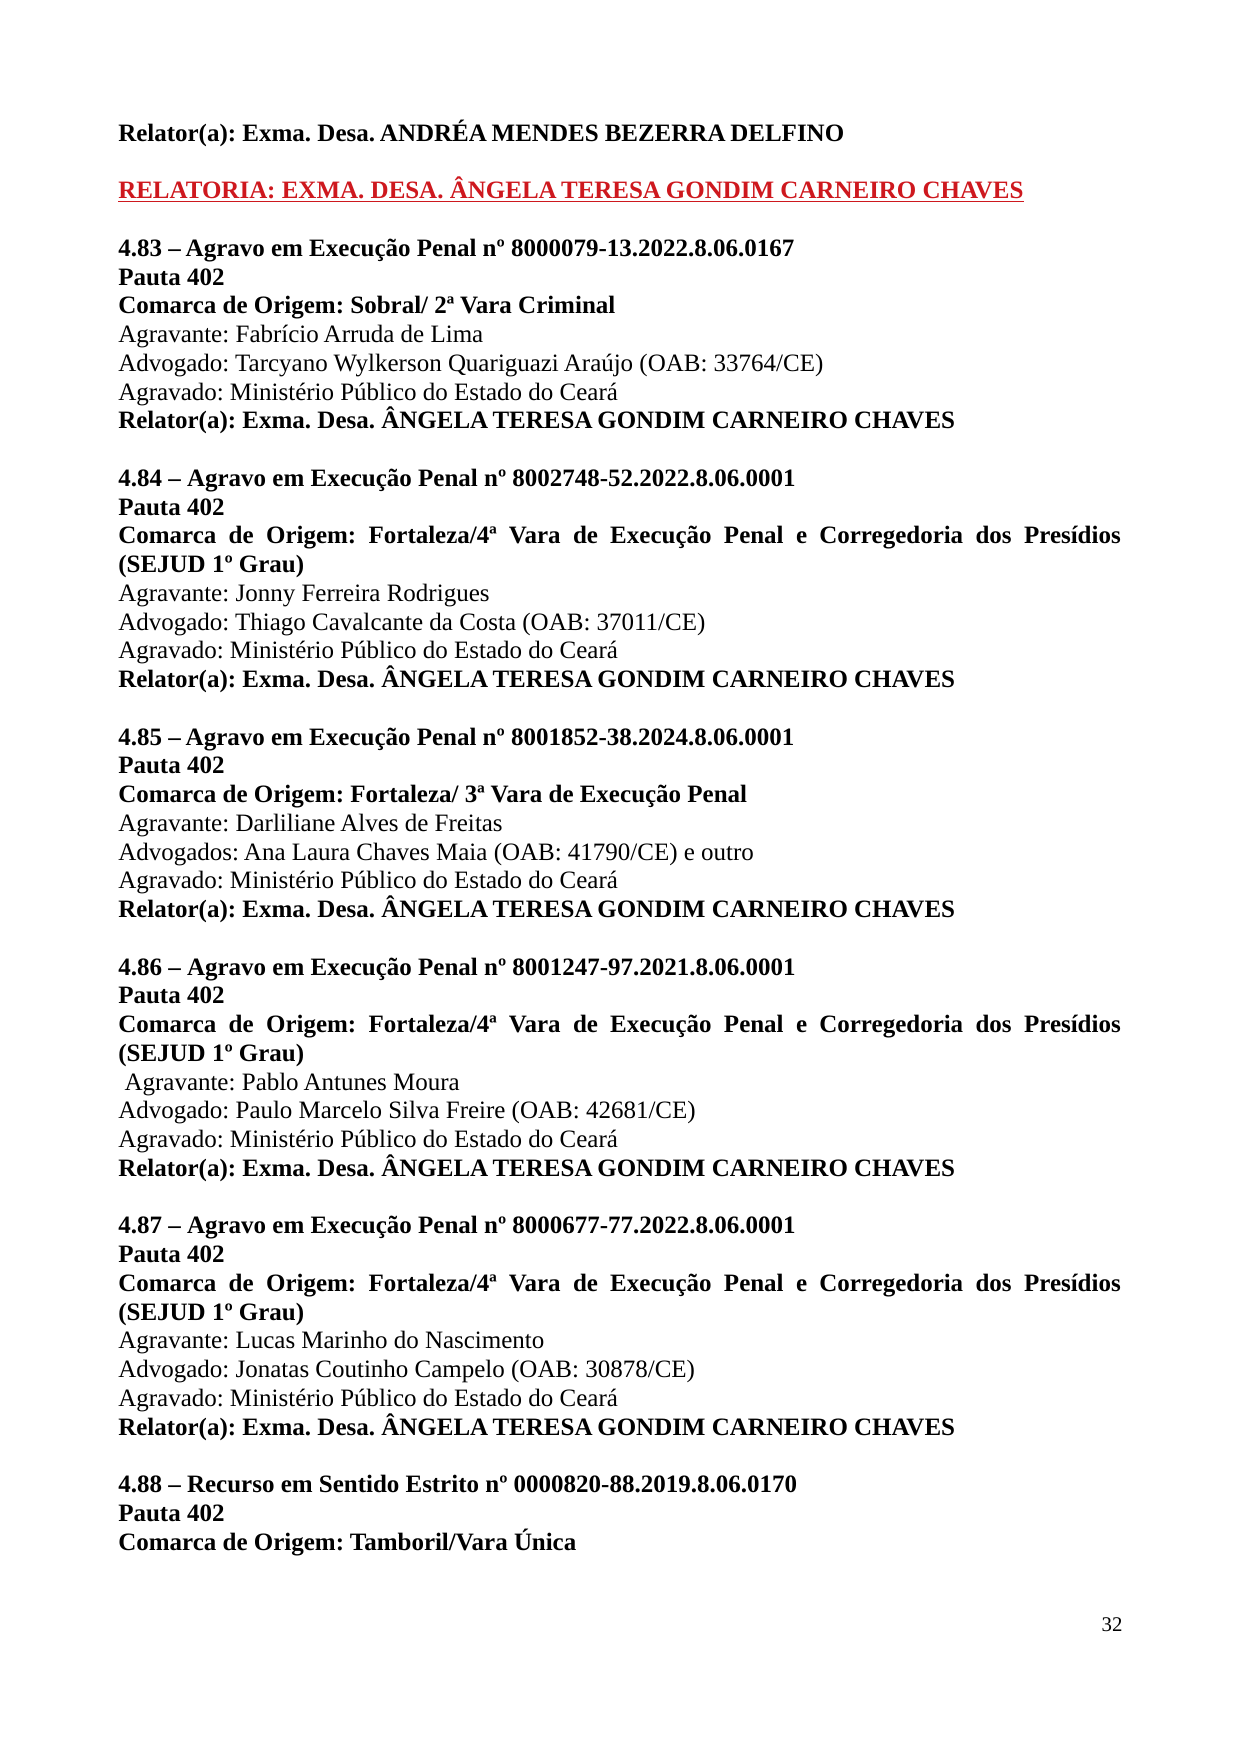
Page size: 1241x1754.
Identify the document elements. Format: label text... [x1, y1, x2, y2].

text Pauta 402 [118, 492, 1122, 521]
text Agravante: Pablo Antunes Moura [118, 1067, 1122, 1096]
text Comarca de Origem: Tamboril/Vara Única [118, 1527, 1122, 1556]
text Agravante: Jonny Ferreira Rodrigues [118, 578, 1122, 607]
text Advogado: Jonatas Coutinho Campelo (OAB: 30878/CE) [118, 1354, 1122, 1383]
text Comarca de Origem: Fortaleza/4ª Vara de Execução Penal e Corregedoria dos Presídios (SEJUD 1º Grau) [118, 521, 1122, 578]
text Advogado: Tarcyano Wylkerson Quariguazi Araújo (OAB: 33764/CE) [118, 348, 1122, 377]
text Comarca de Origem: Fortaleza/4ª Vara de Execução Penal e Corregedoria dos Presídios (SEJUD 1º Grau) [118, 1268, 1122, 1326]
text Advogado: Thiago Cavalcante da Costa (OAB: 37011/CE) [118, 607, 1122, 636]
text Agravante: Lucas Marinho do Nascimento [118, 1326, 1122, 1354]
text Advogado: Paulo Marcelo Silva Freire (OAB: 42681/CE) [118, 1096, 1122, 1124]
text Relator(a): Exma. Desa. ÂNGELA TERESA GONDIM CARNEIRO CHAVES [118, 894, 1122, 923]
text Comarca de Origem: Fortaleza/ 3ª Vara de Execução Penal [118, 779, 1122, 808]
text 4.86 – Agravo em Execução Penal nº 8001247-97.2021.8.06.0001 [118, 952, 1122, 981]
text Relator(a): Exma. Desa. ÂNGELA TERESA GONDIM CARNEIRO CHAVES [118, 1412, 1122, 1441]
text Agravado: Ministério Público do Estado do Ceará [118, 636, 1122, 664]
text Agravante: Darliliane Alves de Freitas [118, 808, 1122, 837]
text 4.84 – Agravo em Execução Penal nº 8002748-52.2022.8.06.0001 [118, 463, 1122, 492]
text Pauta 402 [118, 751, 1122, 779]
text Agravante: Fabrício Arruda de Lima [118, 319, 1122, 348]
text Comarca de Origem: Sobral/ 2ª Vara Criminal [118, 291, 1122, 319]
text Advogados: Ana Laura Chaves Maia (OAB: 41790/CE) e outro [118, 837, 1122, 866]
text 4.85 – Agravo em Execução Penal nº 8001852-38.2024.8.06.0001 [118, 722, 1122, 751]
text RELATORIA: EXMA. DESA. ÂNGELA TERESA GONDIM CARNEIRO CHAVES [118, 176, 1122, 204]
text Pauta 402 [118, 981, 1122, 1009]
text Pauta 402 [118, 262, 1122, 291]
text Relator(a): Exma. Desa. ÂNGELA TERESA GONDIM CARNEIRO CHAVES [118, 406, 1122, 434]
text Agravado: Ministério Público do Estado do Ceará [118, 377, 1122, 406]
text Comarca de Origem: Fortaleza/4ª Vara de Execução Penal e Corregedoria dos Presídios (SEJUD 1º Grau) [118, 1009, 1122, 1067]
text Agravado: Ministério Público do Estado do Ceará [118, 1124, 1122, 1153]
text Relator(a): Exma. Desa. ANDRÉA MENDES BEZERRA DELFINO [118, 118, 1122, 147]
text Pauta 402 [118, 1239, 1122, 1268]
text Relator(a): Exma. Desa. ÂNGELA TERESA GONDIM CARNEIRO CHAVES [118, 664, 1122, 693]
text Relator(a): Exma. Desa. ÂNGELA TERESA GONDIM CARNEIRO CHAVES [118, 1153, 1122, 1182]
text Agravado: Ministério Público do Estado do Ceará [118, 1383, 1122, 1412]
text Agravado: Ministério Público do Estado do Ceará [118, 866, 1122, 894]
text 4.87 – Agravo em Execução Penal nº 8000677-77.2022.8.06.0001 [118, 1211, 1122, 1239]
text 4.88 – Recurso em Sentido Estrito nº 0000820-88.2019.8.06.0170 [118, 1469, 1122, 1498]
text Pauta 402 [118, 1498, 1122, 1527]
text 4.83 – Agravo em Execução Penal nº 8000079-13.2022.8.06.0167 [118, 233, 1122, 262]
